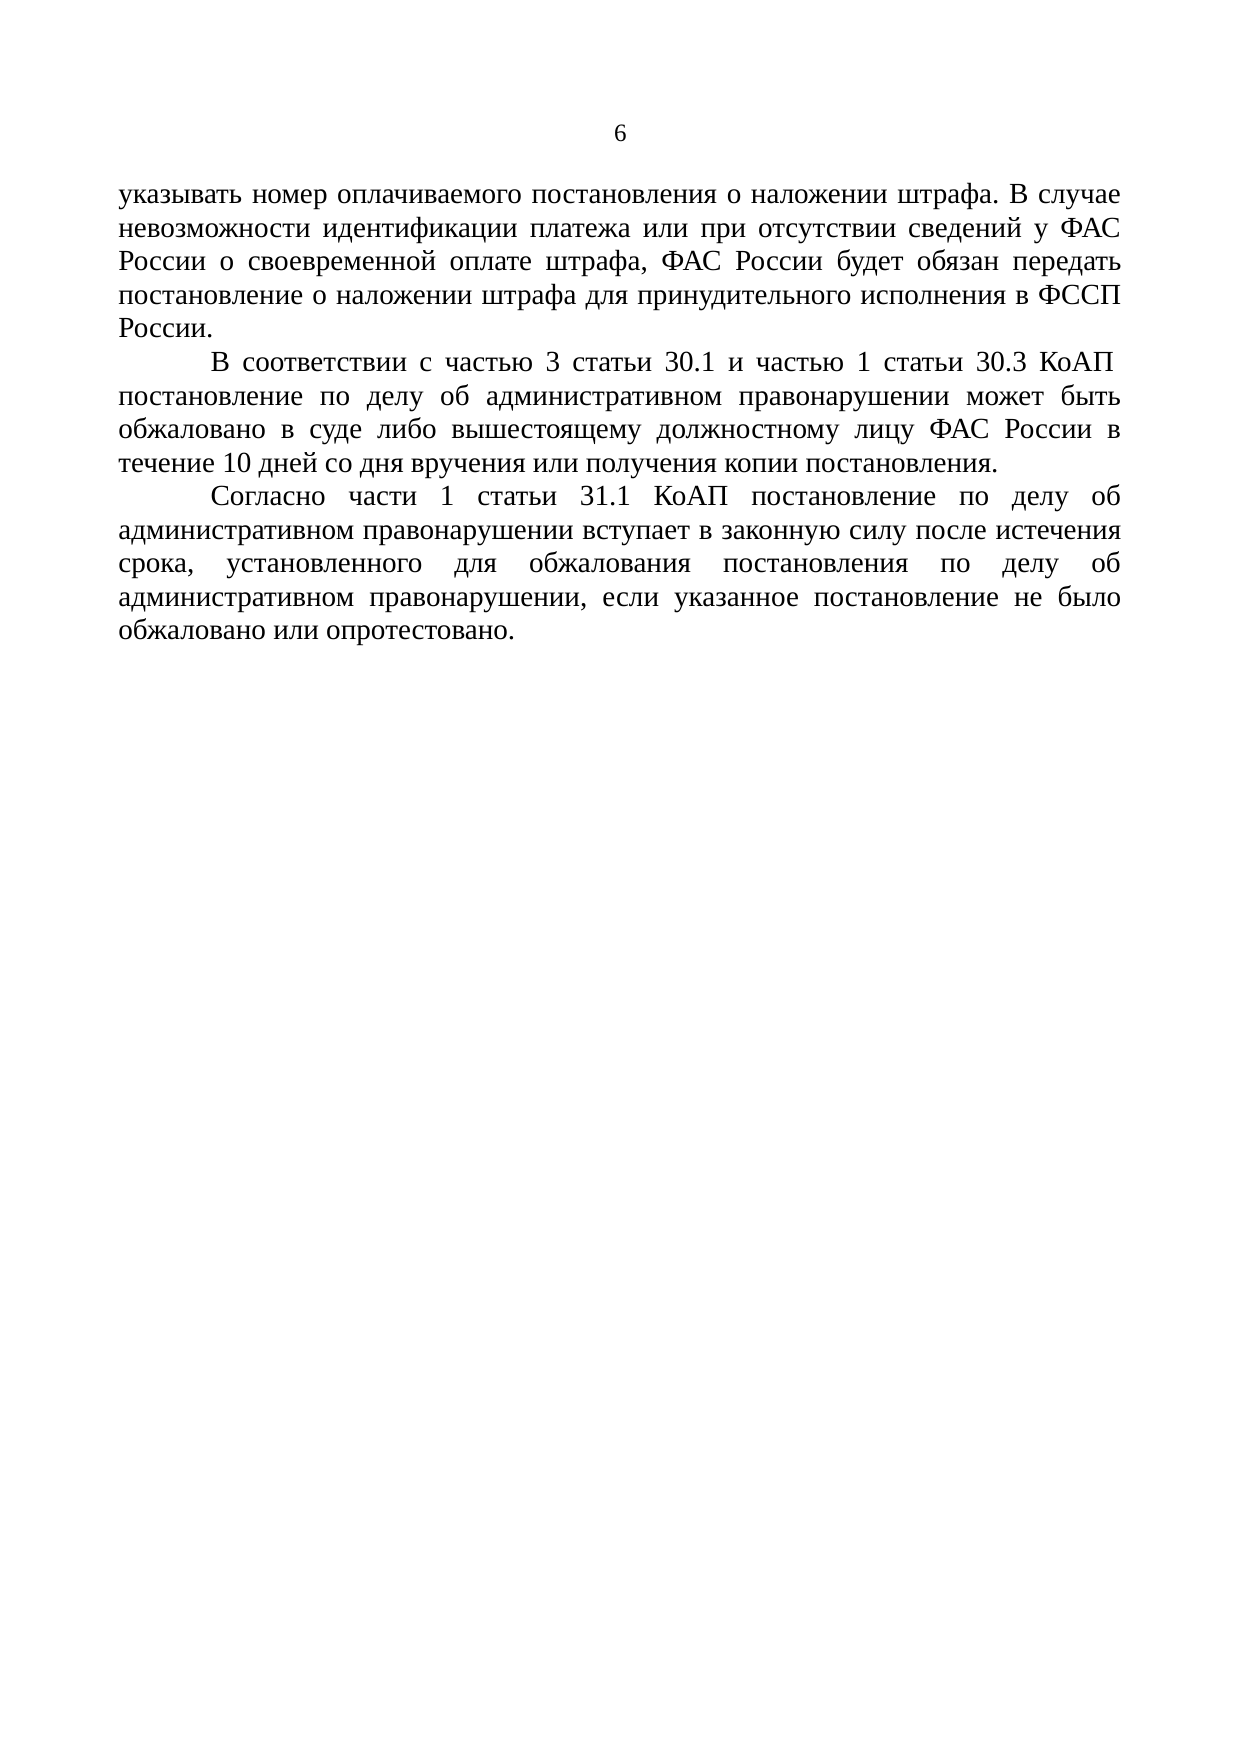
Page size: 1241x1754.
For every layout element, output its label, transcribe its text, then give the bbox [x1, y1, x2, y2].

text В соответствии с частью 3 статьи 30.1 и частью 1 статьи 30.3 КоАП постановление по делу об административном правонарушении может быть обжаловано в суде либо вышестоящему должностному лицу ФАС России в течение 10 дней со дня вручения или получения копии постановления. [118, 344, 1122, 478]
text указывать номер оплачиваемого постановления о наложении штрафа. В случае невозможности идентификации платежа или при отсутствии сведений у ФАС России о своевременной оплате штрафа, ФАС России будет обязан передать постановление о наложении штрафа для принудительного исполнения в ФССП России. [118, 176, 1122, 344]
text Согласно части 1 статьи 31.1 КоАП постановление по делу об административном правонарушении вступает в законную силу после истечения срока, установленного для обжалования постановления по делу об административном правонарушении, если указанное постановление не было обжаловано или опротестовано. [118, 478, 1122, 646]
